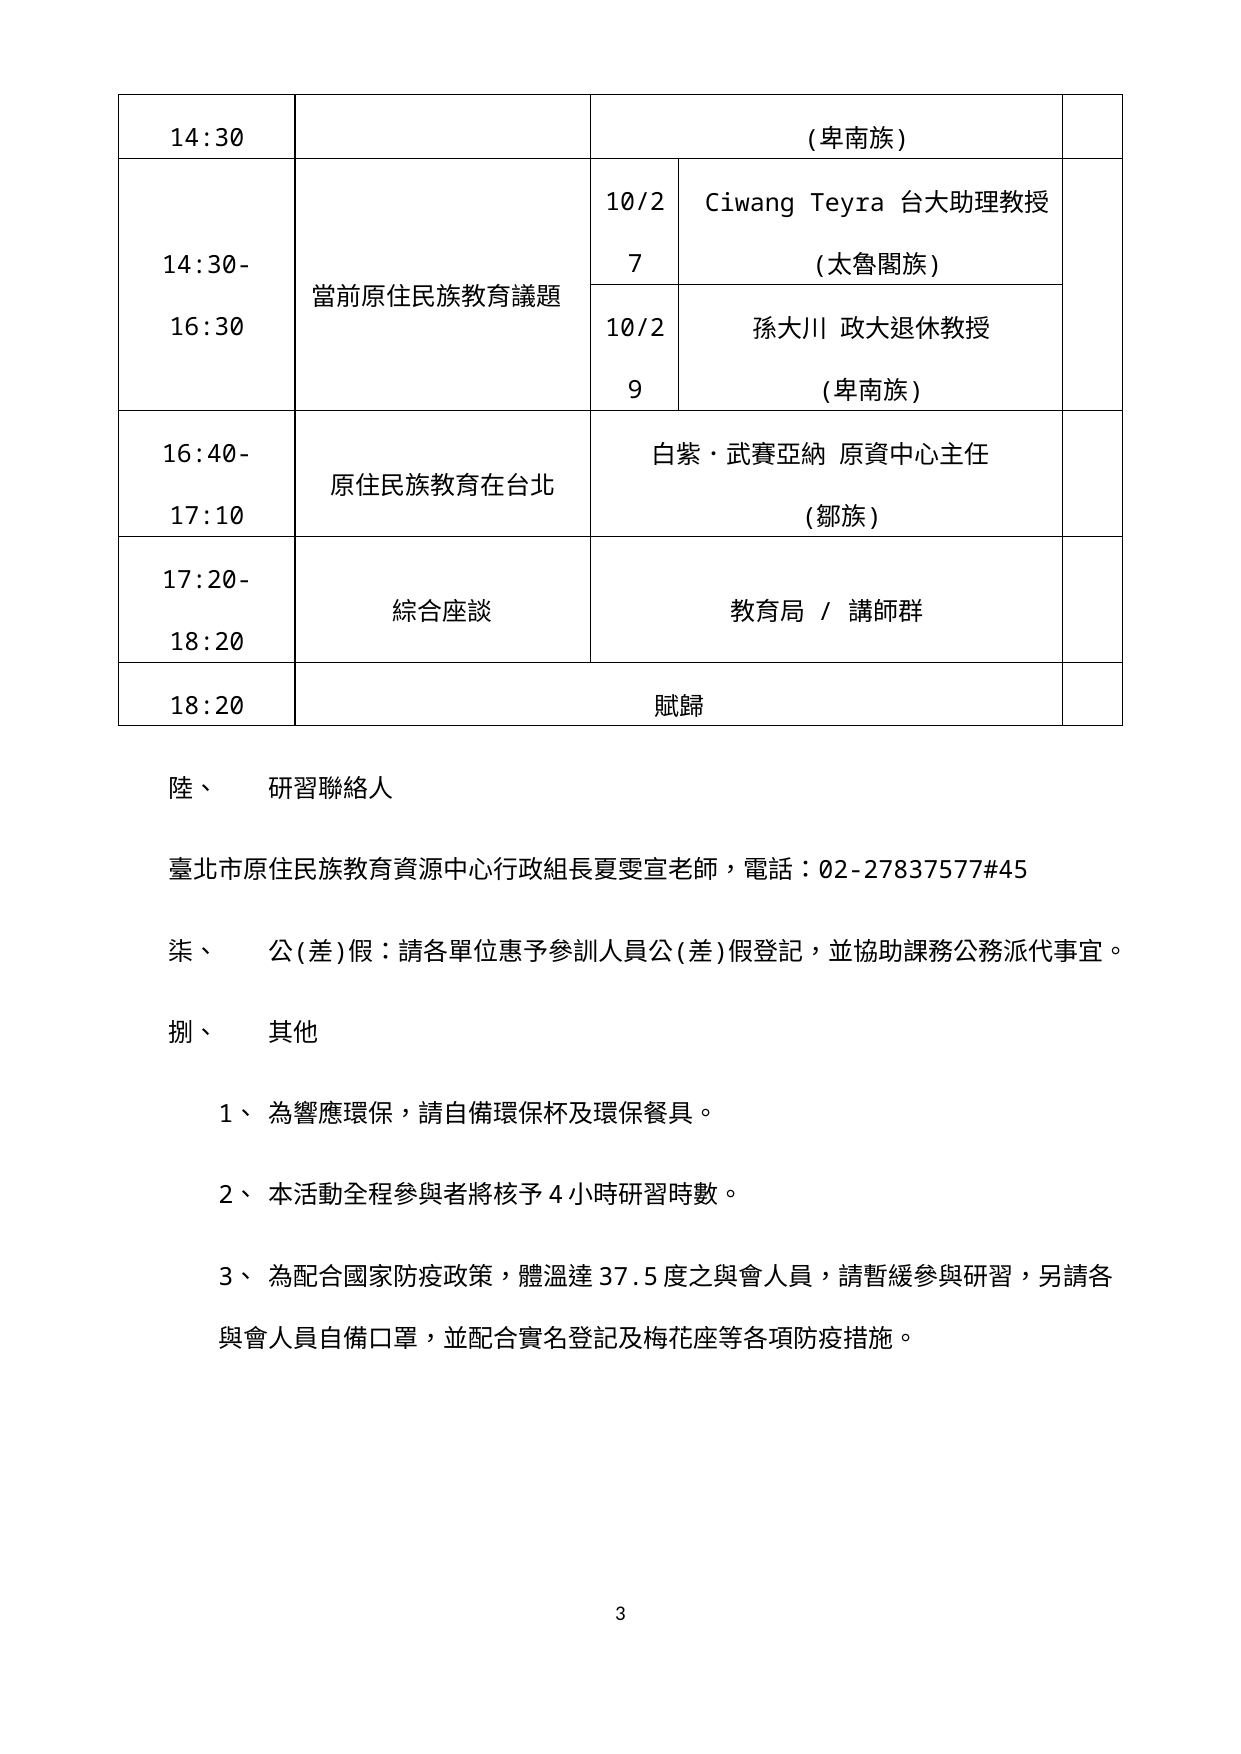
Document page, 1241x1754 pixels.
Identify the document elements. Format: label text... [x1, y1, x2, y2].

table_cell 孫大川 政大退休教授 (卑南族) [679, 285, 1062, 410]
table_cell 17:20-18:20 [119, 537, 294, 662]
table_cell Ciwang Teyra 台大助理教授 (太魯閣族) [679, 159, 1062, 284]
list 為響應環保，請自備環保杯及環保餐具。 [218, 1070, 1122, 1133]
table_cell [1063, 411, 1122, 536]
table_cell [296, 95, 590, 158]
text 臺北市原住民族教育資源中心行政組長夏雯宣老師，電話：02-27837577#45 [168, 826, 1122, 889]
list 其他 [168, 989, 1122, 1051]
table_cell [1063, 95, 1122, 158]
list 公(差)假：請各單位惠予參訓人員公(差)假登記，並協助課務公務派代事宜。 [168, 908, 1122, 970]
table_cell [1063, 537, 1122, 662]
table_cell 18:20 [119, 663, 294, 725]
table_cell [1063, 663, 1122, 725]
list 為配合國家防疫政策，體溫達37.5度之與會人員，請暫緩參與研習，另請各與會人員自備口罩，並配合實名登記及梅花座等各項防疫措施。 [218, 1233, 1122, 1358]
table_cell 當前原住民族教育議題 [296, 159, 590, 410]
table_cell 賦歸 [296, 663, 1062, 725]
table_cell 白紫．武賽亞納 原資中心主任 (鄒族) [591, 411, 1062, 536]
table_cell 16:40-17:10 [119, 411, 294, 536]
table_cell 14:30-16:30 [119, 159, 294, 410]
table_cell 10/29 [591, 285, 678, 410]
table_cell 原住民族教育在台北 [296, 411, 590, 536]
list 研習聯絡人 [168, 745, 1122, 808]
table_cell 綜合座談 [296, 537, 590, 662]
table_cell 10/27 [591, 159, 678, 284]
table_cell (卑南族) [591, 95, 1062, 158]
table_cell 教育局 / 講師群 [591, 537, 1062, 662]
table_cell 14:30 [119, 95, 294, 158]
table_cell [1063, 159, 1122, 410]
list 本活動全程參與者將核予4小時研習時數。 [218, 1151, 1122, 1214]
